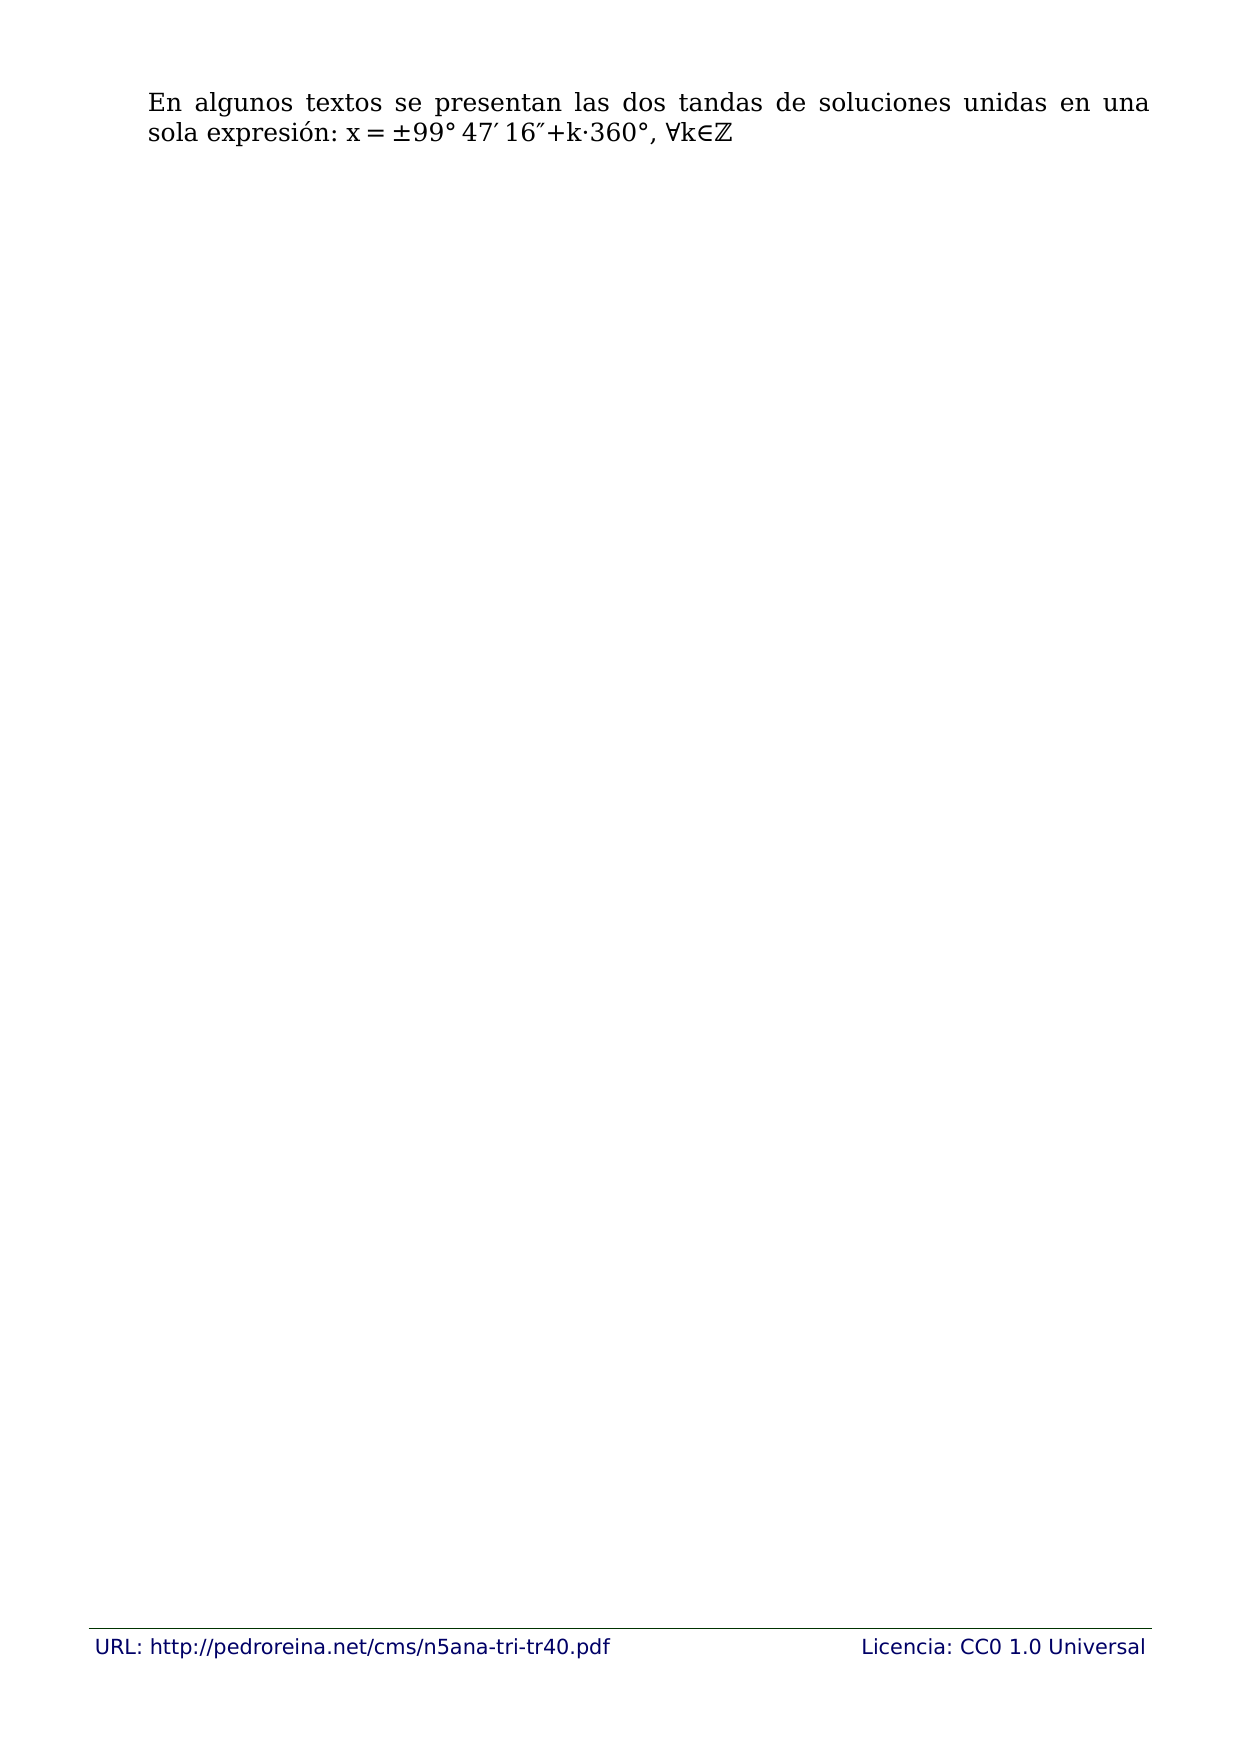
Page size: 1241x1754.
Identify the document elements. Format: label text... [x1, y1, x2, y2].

text En algunos textos se presentan las dos tandas de soluciones unidas en una sola expresión: x = ±99° 47′ 16″+k·360°, ∀k∈ℤ [148, 88, 1152, 147]
